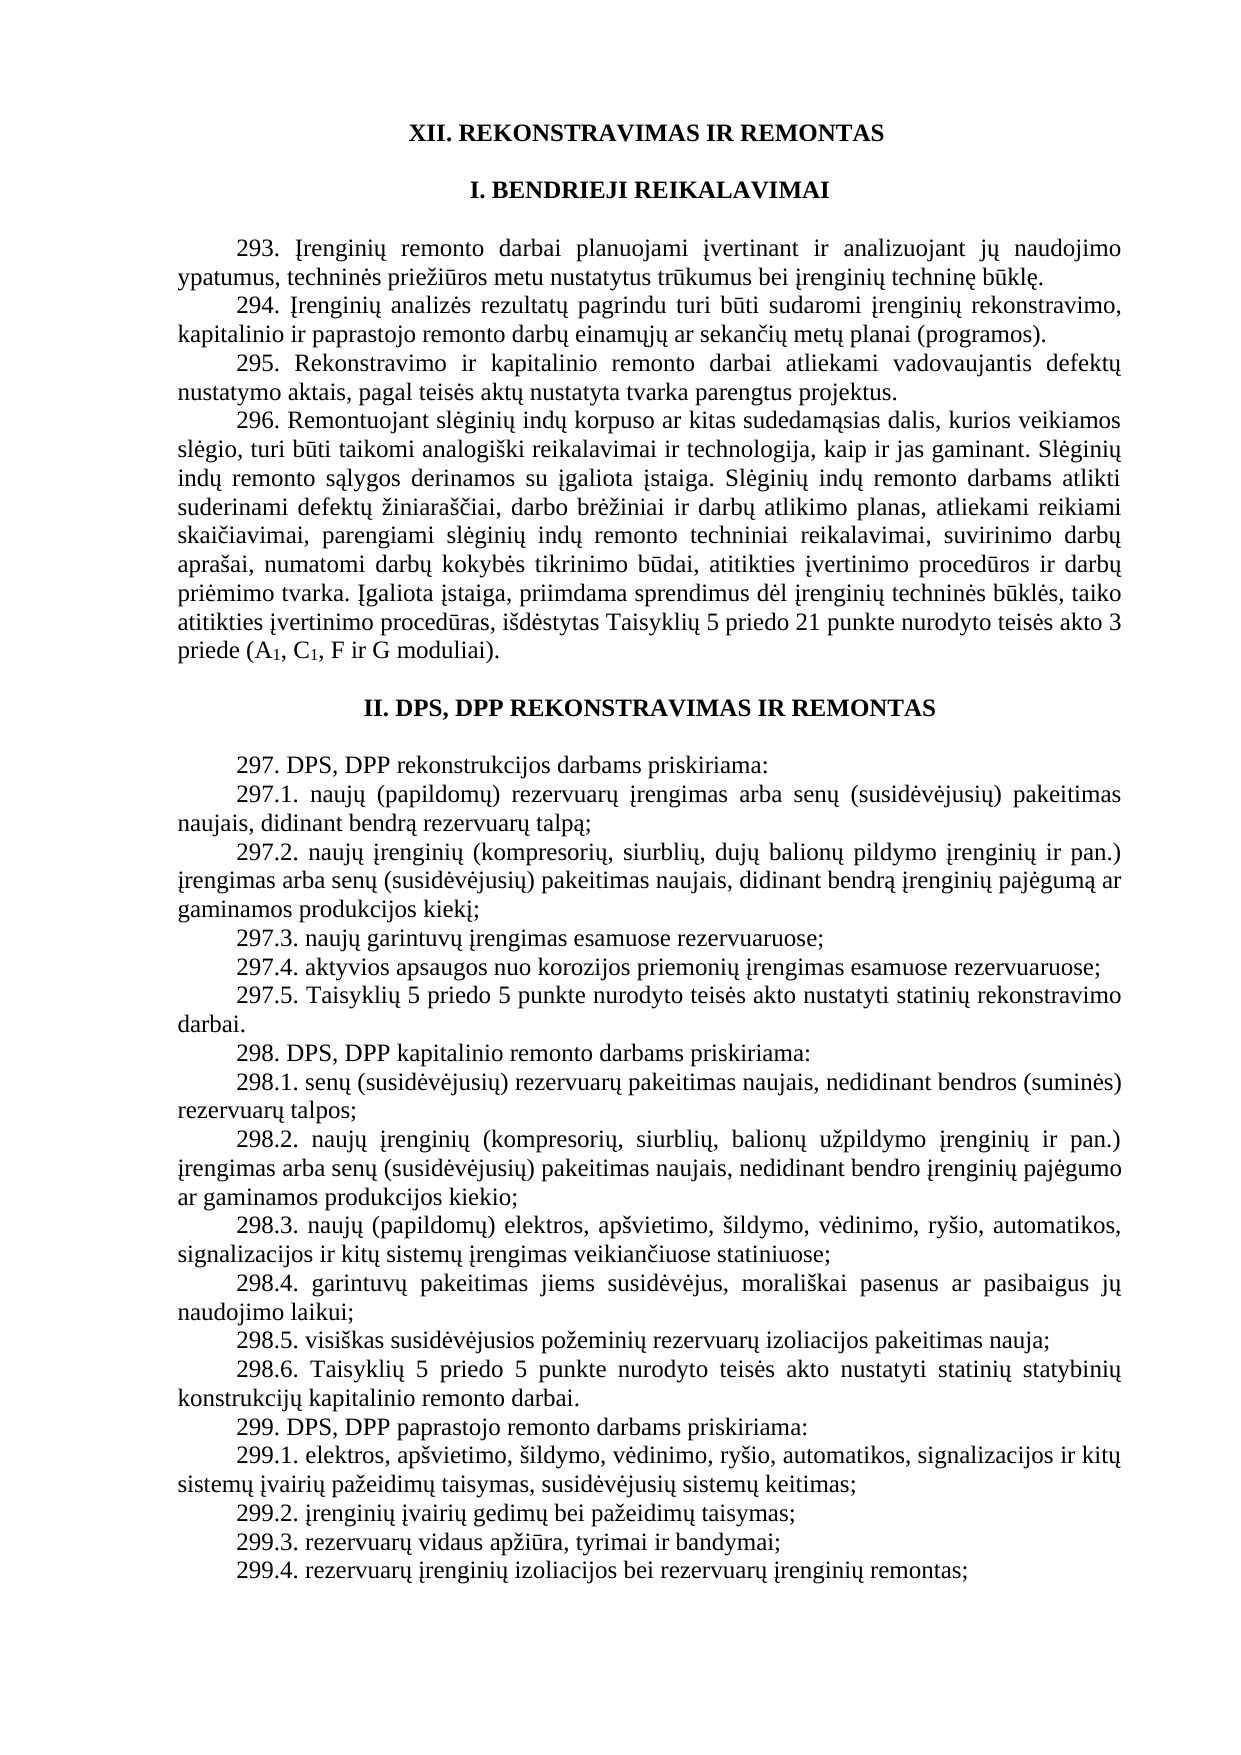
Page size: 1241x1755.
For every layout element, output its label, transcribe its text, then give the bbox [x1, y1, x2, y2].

text 297.5. Taisyklių 5 priedo 5 punkte nurodyto teisės akto nustatyti statinių rekonstravimo darbai. [177, 981, 1122, 1038]
text XII. REKONSTRAVIMAS IR REMONTAS [177, 118, 1122, 147]
text 297.1. naujų (papildomų) rezervuarų įrengimas arba senų (susidėvėjusių) pakeitimas naujais, didinant bendrą rezervuarų talpą; [177, 779, 1122, 837]
text 297.2. naujų įrenginių (kompresorių, siurblių, dujų balionų pildymo įrenginių ir pan.) įrengimas arba senų (susidėvėjusių) pakeitimas naujais, didinant bendrą įrenginių pajėgumą ar gaminamos produkcijos kiekį; [177, 837, 1122, 923]
text 297. DPS, DPP rekonstrukcijos darbams priskiriama: [177, 751, 1122, 779]
text 298.5. visiškas susidėvėjusios požeminių rezervuarų izoliacijos pakeitimas nauja; [177, 1326, 1122, 1354]
text 297.3. naujų garintuvų įrengimas esamuose rezervuaruose; [177, 923, 1122, 952]
text 299. DPS, DPP paprastojo remonto darbams priskiriama: [177, 1412, 1122, 1441]
text 298.4. garintuvų pakeitimas jiems susidėvėjus, morališkai pasenus ar pasibaigus jų naudojimo laikui; [177, 1268, 1122, 1326]
text 298.1. senų (susidėvėjusių) rezervuarų pakeitimas naujais, nedidinant bendros (suminės) rezervuarų talpos; [177, 1067, 1122, 1124]
text 296. Remontuojant slėginių indų korpuso ar kitas sudedamąsias dalis, kurios veikiamos slėgio, turi būti taikomi analogiški reikalavimai ir technologija, kaip ir jas gaminant. Slėginių indų remonto sąlygos derinamos su įgaliota įstaiga. Slėginių indų remonto darbams atlikti suderinami defektų žiniaraščiai, darbo brėžiniai ir darbų atlikimo planas, atliekami reikiami skaičiavimai, parengiami slėginių indų remonto techniniai reikalavimai, suvirinimo darbų aprašai, numatomi darbų kokybės tikrinimo būdai, atitikties įvertinimo procedūros ir darbų priėmimo tvarka. Įgaliota įstaiga, priimdama sprendimus dėl įrenginių techninės būklės, taiko atitikties įvertinimo procedūras, išdėstytas Taisyklių 5 priedo 21 punkte nurodyto teisės akto 3 priede (A1, C1, F ir G moduliai). [177, 406, 1122, 664]
text 294. Įrenginių analizės rezultatų pagrindu turi būti sudaromi įrenginių rekonstravimo, kapitalinio ir paprastojo remonto darbų einamųjų ar sekančių metų planai (programos). [177, 291, 1122, 348]
text 299.3. rezervuarų vidaus apžiūra, tyrimai ir bandymai; [177, 1527, 1122, 1556]
text 293. Įrenginių remonto darbai planuojami įvertinant ir analizuojant jų naudojimo ypatumus, techninės priežiūros metu nustatytus trūkumus bei įrenginių techninę būklę. [177, 233, 1122, 291]
text II. DPS, DPP REKONSTRAVIMAS IR REMONTAS [177, 693, 1122, 722]
text 298.6. Taisyklių 5 priedo 5 punkte nurodyto teisės akto nustatyti statinių statybinių konstrukcijų kapitalinio remonto darbai. [177, 1354, 1122, 1412]
text 298.2. naujų įrenginių (kompresorių, siurblių, balionų užpildymo įrenginių ir pan.) įrengimas arba senų (susidėvėjusių) pakeitimas naujais, nedidinant bendro įrenginių pajėgumo ar gaminamos produkcijos kiekio; [177, 1124, 1122, 1211]
text 297.4. aktyvios apsaugos nuo korozijos priemonių įrengimas esamuose rezervuaruose; [177, 952, 1122, 981]
text 299.4. rezervuarų įrenginių izoliacijos bei rezervuarų įrenginių remontas; [177, 1556, 1122, 1584]
text 295. Rekonstravimo ir kapitalinio remonto darbai atliekami vadovaujantis defektų nustatymo aktais, pagal teisės aktų nustatyta tvarka parengtus projektus. [177, 348, 1122, 406]
text 299.2. įrenginių įvairių gedimų bei pažeidimų taisymas; [177, 1498, 1122, 1527]
text 299.1. elektros, apšvietimo, šildymo, vėdinimo, ryšio, automatikos, signalizacijos ir kitų sistemų įvairių pažeidimų taisymas, susidėvėjusių sistemų keitimas; [177, 1441, 1122, 1498]
text 298.3. naujų (papildomų) elektros, apšvietimo, šildymo, vėdinimo, ryšio, automatikos, signalizacijos ir kitų sistemų įrengimas veikiančiuose statiniuose; [177, 1211, 1122, 1268]
text I. BENDRIEJI REIKALAVIMAI [177, 176, 1122, 204]
text 298. DPS, DPP kapitalinio remonto darbams priskiriama: [177, 1038, 1122, 1067]
